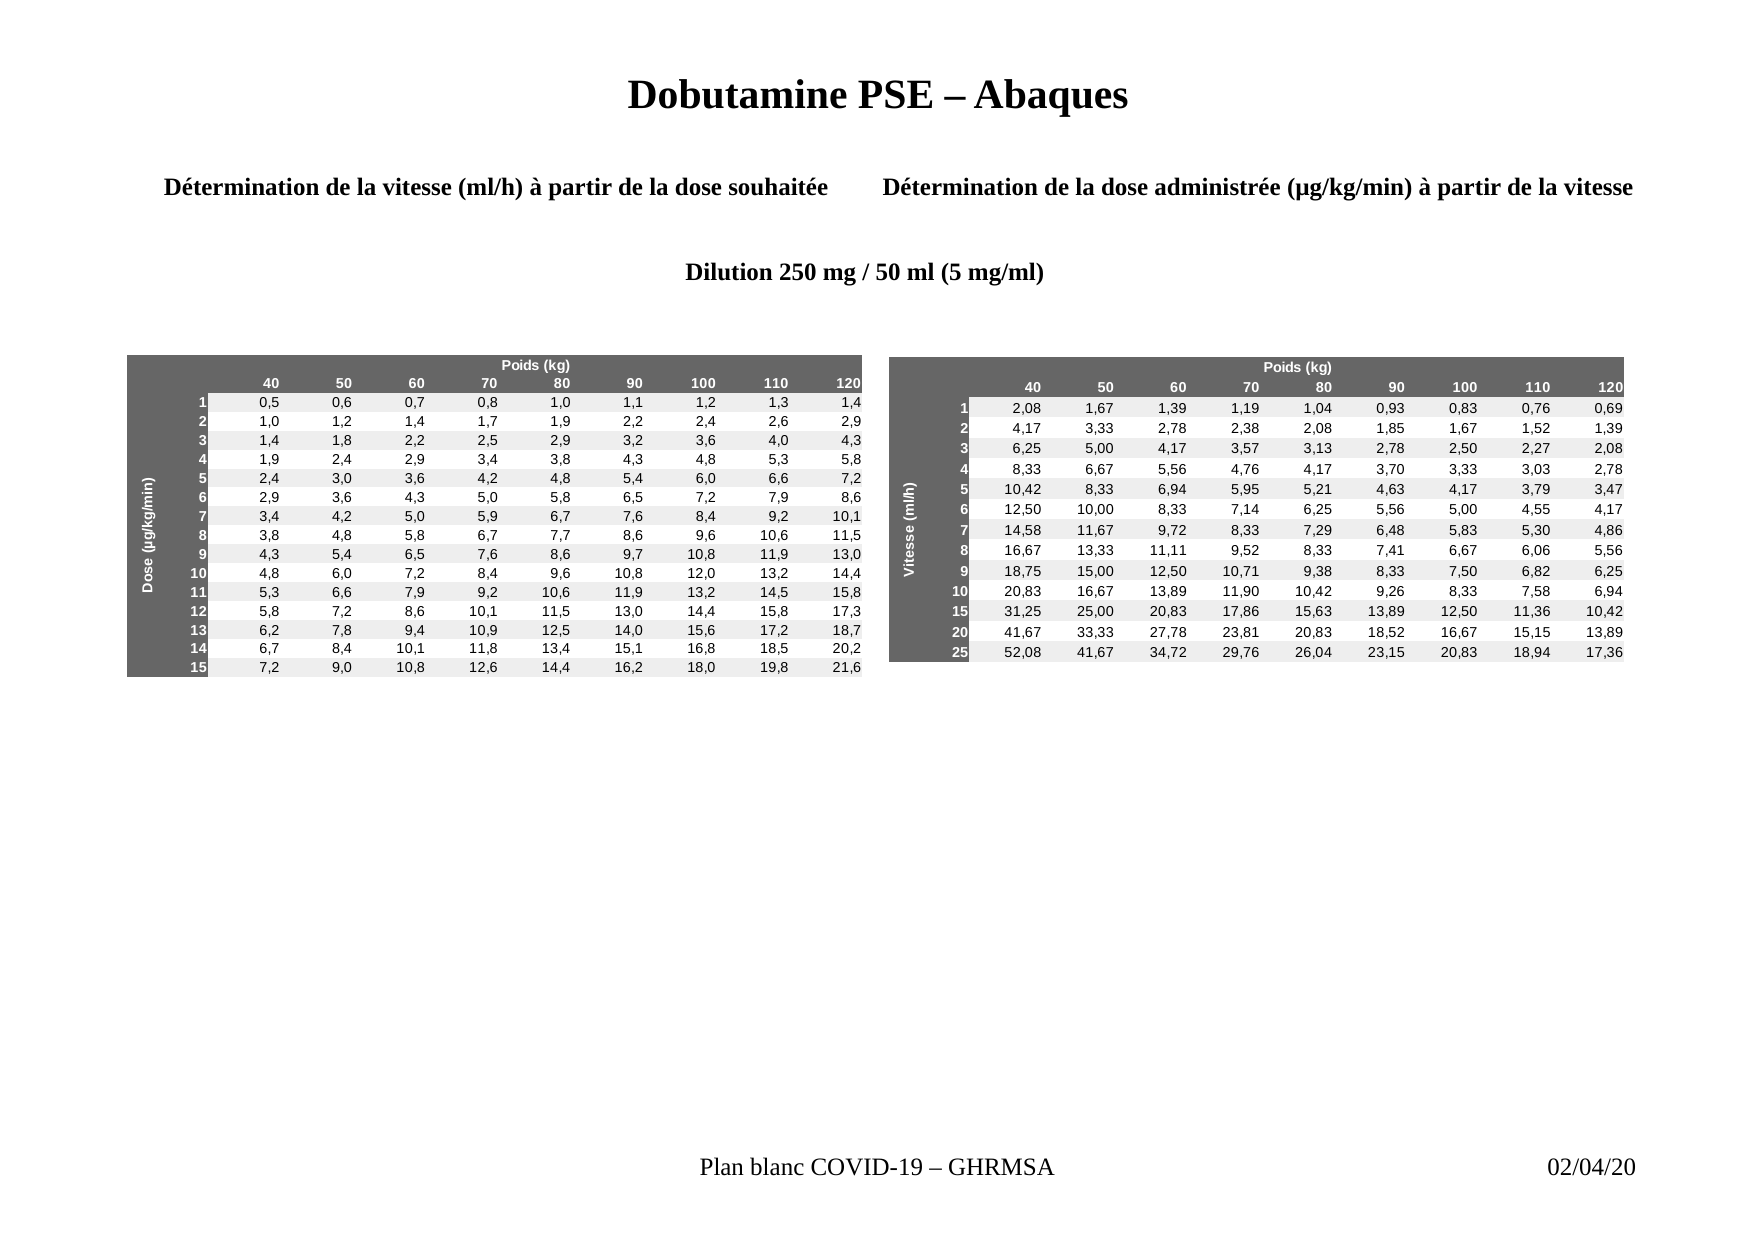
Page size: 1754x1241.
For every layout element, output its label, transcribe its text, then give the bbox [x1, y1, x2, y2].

subtitle Détermination de la vitesse (ml/h) à partir de la dose souhaitée [118, 172, 874, 201]
subtitle Détermination de la dose administrée (µg/kg/min) à partir de la vitesse [880, 172, 1636, 201]
